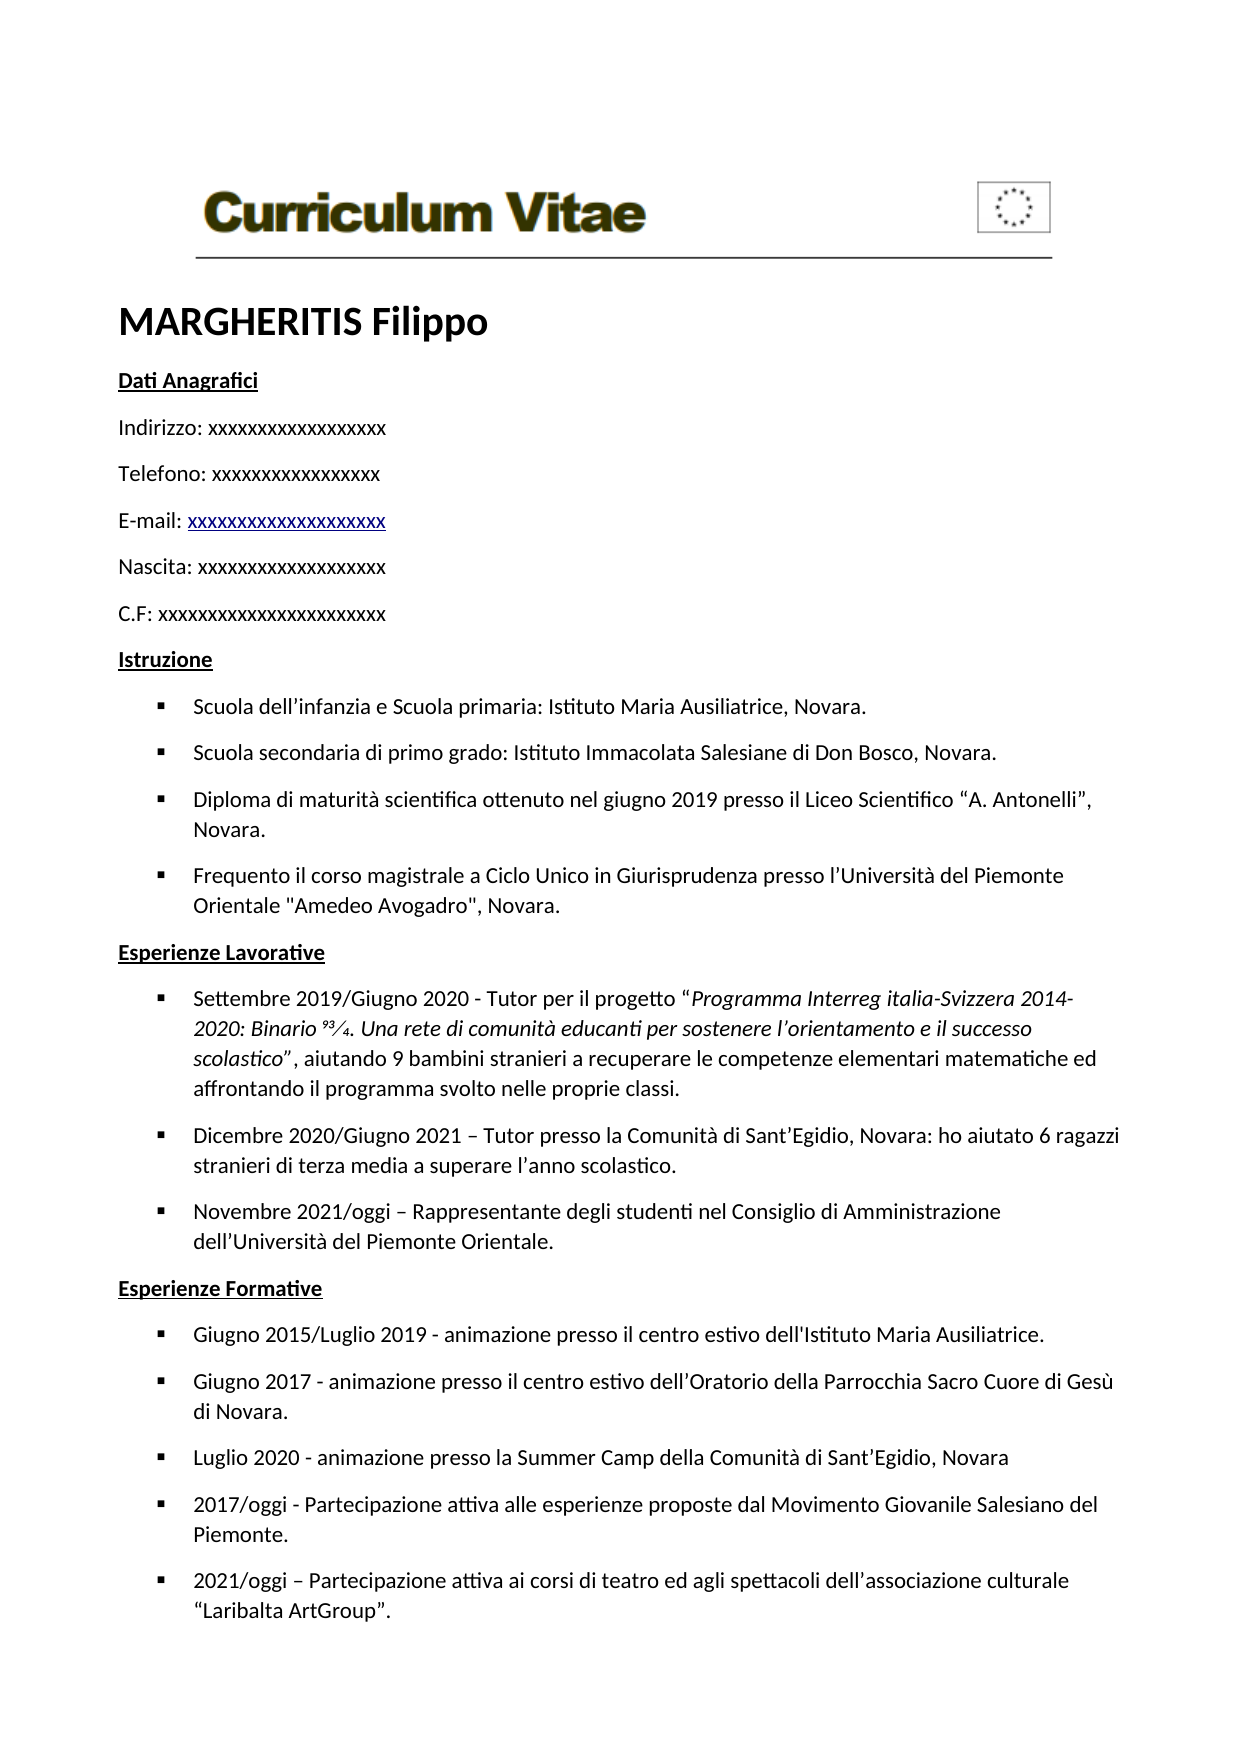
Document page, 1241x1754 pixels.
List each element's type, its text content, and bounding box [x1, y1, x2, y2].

list Luglio 2020 - animazione presso la Summer Camp della Comunità di Sant’Egidio, Novara [156, 1443, 1122, 1471]
list Scuola dell’infanzia e Scuola primaria: Istituto Maria Ausiliatrice, Novara. [156, 692, 1122, 720]
list Diploma di maturità scientifica ottenuto nel giugno 2019 presso il Liceo Scientifico “A. Antonelli”, Novara. [156, 785, 1122, 843]
list 2017/oggi - Partecipazione attiva alle esperienze proposte dal Movimento Giovanile Salesiano del Piemonte. [156, 1490, 1122, 1548]
list 2021/oggi – Partecipazione attiva ai corsi di teatro ed agli spettacoli dell’associazione culturale “Laribalta ArtGroup”. [156, 1566, 1122, 1624]
list Frequento il corso magistrale a Ciclo Unico in Giurisprudenza presso l’Università del Piemonte Orientale "Amedeo Avogadro", Novara. [156, 862, 1122, 919]
text Telefono: xxxxxxxxxxxxxxxxx [118, 459, 1122, 487]
list Novembre 2021/oggi – Rappresentante degli studenti nel Consiglio di Amministrazione dell’Università del Piemonte Orientale. [156, 1197, 1122, 1255]
text Nascita: xxxxxxxxxxxxxxxxxxx [118, 552, 1122, 580]
text MARGHERITIS Filippo [118, 295, 1122, 346]
list Giugno 2017 - animazione presso il centro estivo dell’Oratorio della Parrocchia Sacro Cuore di Gesù di Novara. [156, 1367, 1122, 1425]
text E-mail: xxxxxxxxxxxxxxxxxxxx [118, 506, 1122, 534]
list Giugno 2015/Luglio 2019 - animazione presso il centro estivo dell'Istituto Maria Ausiliatrice. [156, 1320, 1122, 1348]
text C.F: xxxxxxxxxxxxxxxxxxxxxxx [118, 599, 1122, 627]
list Scuola secondaria di primo grado: Istituto Immacolata Salesiane di Don Bosco, Novara. [156, 738, 1122, 767]
text Esperienze Formative [118, 1274, 1122, 1302]
text Istruzione [118, 645, 1122, 673]
list Settembre 2019/Giugno 2020 - Tutor per il progetto “Programma Interreg italia-Svizzera 2014-2020: Binario 93⁄4. Una rete di comunità educanti per sostenere l’orientamento e il successo scolastico”, aiutando 9 bambini stranieri a recuperare le competenze elementari matematiche ed affrontando il programma svolto nelle proprie classi. [156, 984, 1122, 1102]
text Dati Anagrafici [118, 366, 1122, 394]
text Indirizzo: xxxxxxxxxxxxxxxxxx [118, 413, 1122, 441]
list Dicembre 2020/Giugno 2021 – Tutor presso la Comunità di Sant’Egidio, Novara: ho aiutato 6 ragazzi stranieri di terza media a superare l’anno scolastico. [156, 1121, 1122, 1179]
text Esperienze Lavorative [118, 938, 1122, 966]
